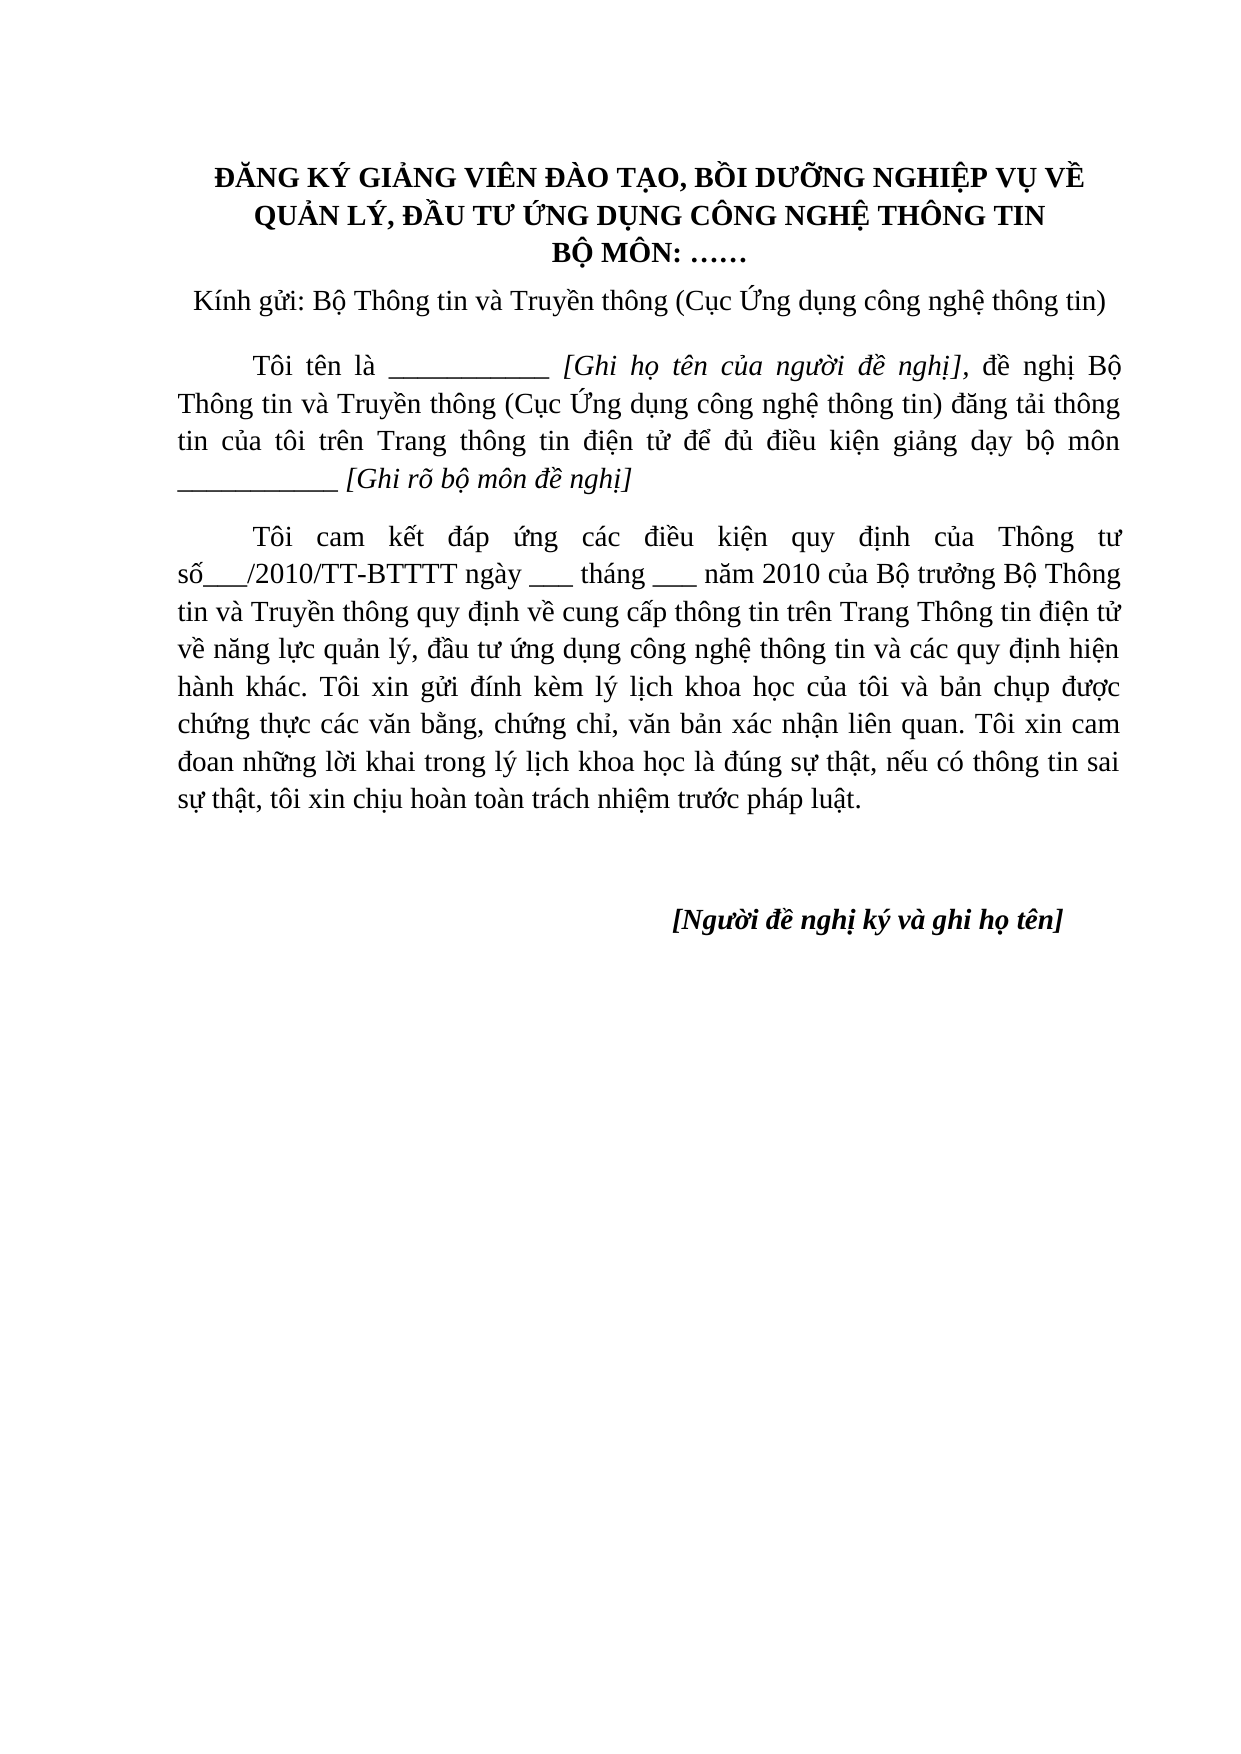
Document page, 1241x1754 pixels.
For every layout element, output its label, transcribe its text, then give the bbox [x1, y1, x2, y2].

text Tôi cam kết đáp ứng các điều kiện quy định của Thông tư số___/2010/TT-BTTTT ngày ___ tháng ___ năm 2010 của Bộ trưởng Bộ Thông tin và Truyền thông quy định về cung cấp thông tin trên Trang Thông tin điện tử về năng lực quản lý, đầu tư ứng dụng công nghệ thông tin và các quy định hiện hành khác. Tôi xin gửi đính kèm lý lịch khoa học của tôi và bản chụp được chứng thực các văn bằng, chứng chỉ, văn bản xác nhận liên quan. Tôi xin cam đoan những lời khai trong lý lịch khoa học là đúng sự thật, nếu có thông tin sai sự thật, tôi xin chịu hoàn toàn trách nhiệm trước pháp luật. [177, 516, 1122, 816]
table_header [166, 887, 586, 937]
text Tôi tên là ___________ [Ghi họ tên của người đề nghị], đề nghị Bộ Thông tin và Truyền thông (Cục Ứng dụng công nghệ thông tin) đăng tải thông tin của tôi trên Trang thông tin điện tử để đủ điều kiện giảng dạy bộ môn ___________ [Ghi rõ bộ môn đề nghị] [177, 346, 1122, 496]
table_header [Người đề nghị ký và ghi họ tên] [586, 887, 1125, 937]
text ĐĂNG KÝ GIẢNG VIÊN ĐÀO TẠO, BỒI DƯỠNG NGHIỆP VỤ VỀ QUẢN LÝ, ĐẦU TƯ ỨNG DỤNG CÔNG NGHỆ THÔNG TIN BỘ MÔN: …… [177, 158, 1122, 270]
text Kính gửi: Bộ Thông tin và Truyền thông (Cục Ứng dụng công nghệ thông tin) [177, 283, 1122, 316]
